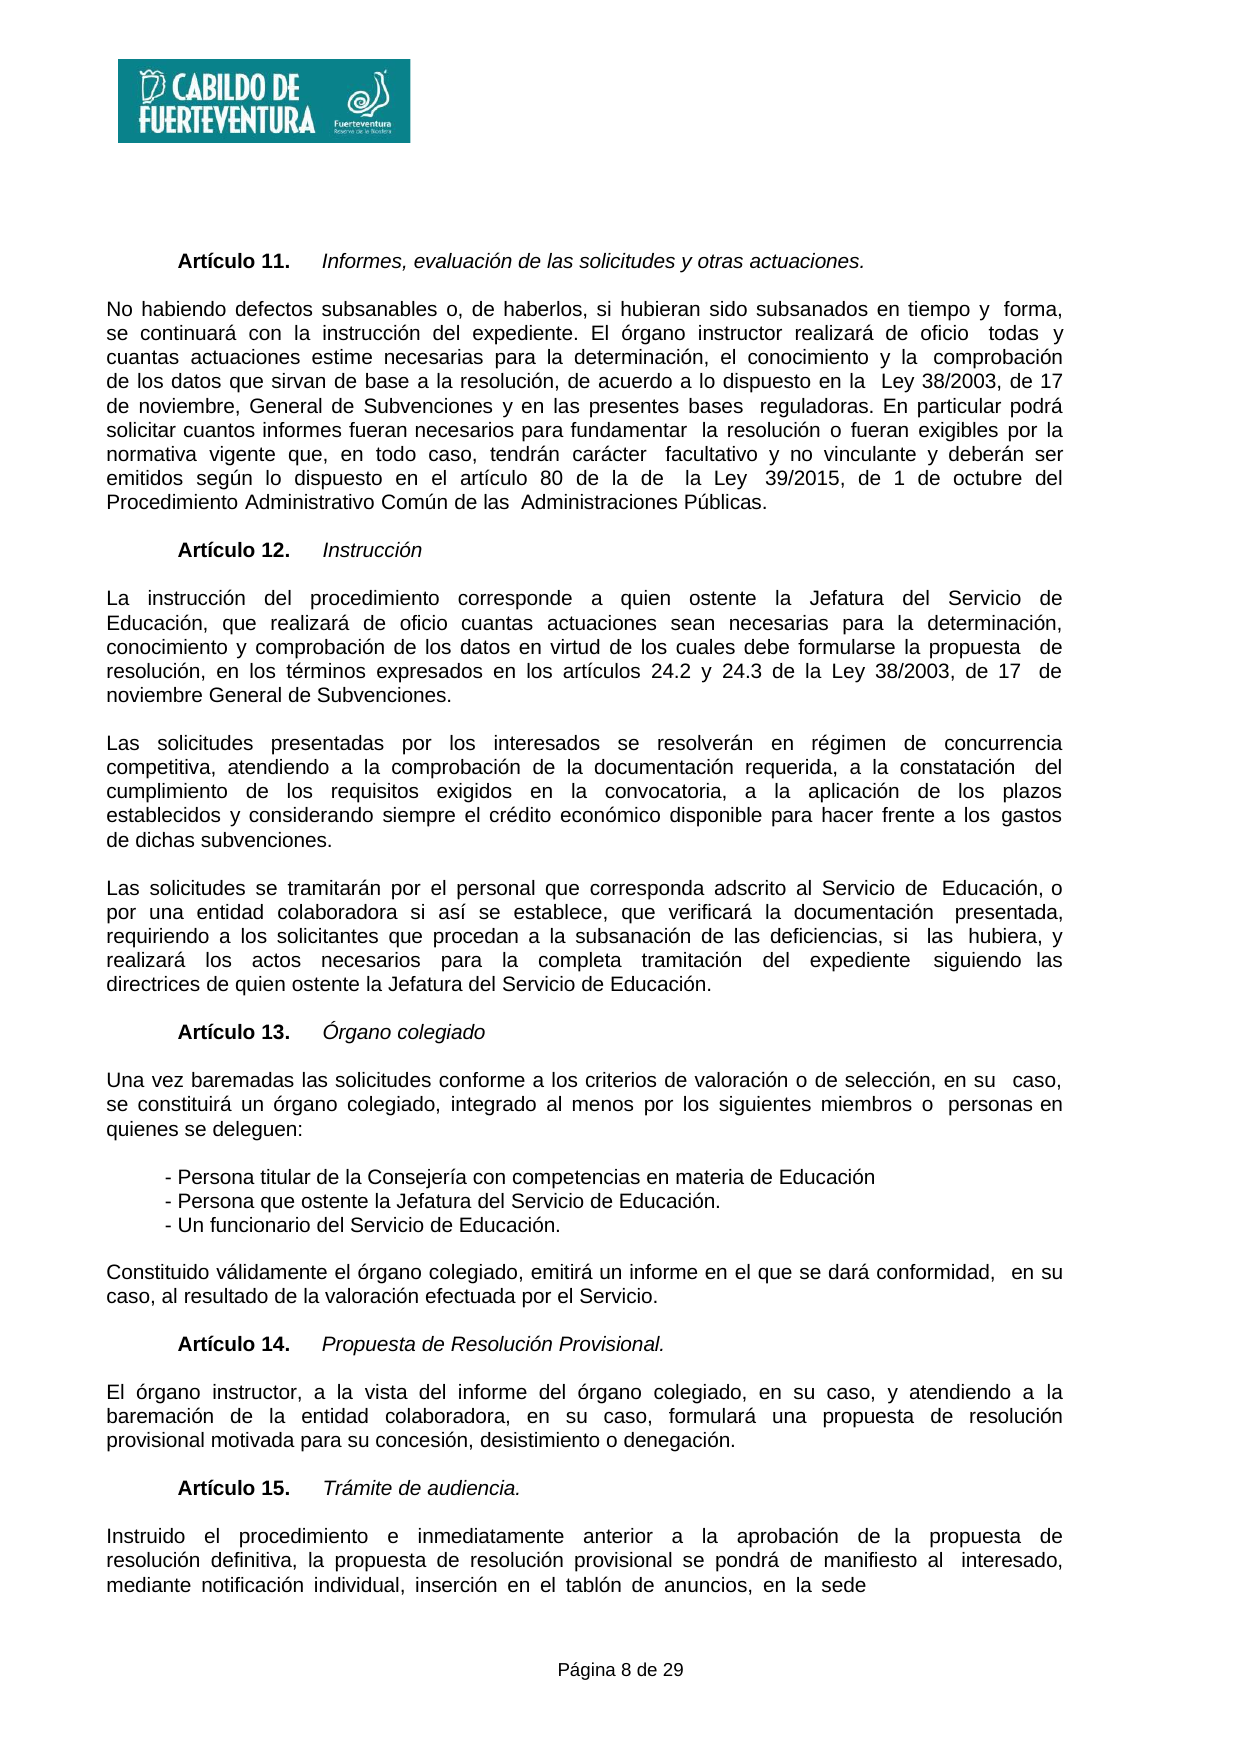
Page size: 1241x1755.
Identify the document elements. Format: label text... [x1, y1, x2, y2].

text No habiendo defectos subsanables o, de haberlos, si hubieran sido subsanados en tiempo y forma, se continuará con la instrucción del expediente. El órgano instructor realizará de oficio todas y cuantas actuaciones estime necesarias para la determinación, el conocimiento y la comprobación de los datos que sirvan de base a la resolución, de acuerdo a lo dispuesto en la Ley 38/2003, de 17 de noviembre, General de Subvenciones y en las presentes bases reguladoras. En particular podrá solicitar cuantos informes fueran necesarios para fundamentar la resolución o fueran exigibles por la normativa vigente que, en todo caso, tendrán carácter facultativo y no vinculante y deberán ser emitidos según lo dispuesto en el artículo 80 de la de la Ley 39/2015, de 1 de octubre del Procedimiento Administrativo Común de las Administraciones Públicas. [106, 297, 1063, 514]
text Las solicitudes presentadas por los interesados se resolverán en régimen de concurrencia competitiva, atendiendo a la comprobación de la documentación requerida, a la constatación del cumplimiento de los requisitos exigidos en la convocatoria, a la aplicación de los plazos establecidos y considerando siempre el crédito económico disponible para hacer frente a los gastos de dichas subvenciones. [106, 731, 1063, 851]
text Artículo 14. Propuesta de Resolución Provisional. [177, 1332, 1074, 1356]
list Persona titular de la Consejería con competencias en materia de Educación [164, 1164, 1074, 1188]
text Constituido válidamente el órgano colegiado, emitirá un informe en el que se dará conformidad, en su caso, al resultado de la valoración efectuada por el Servicio. [106, 1260, 1063, 1308]
text La instrucción del procedimiento corresponde a quien ostente la Jefatura del Servicio de Educación, que realizará de oficio cuantas actuaciones sean necesarias para la determinación, conocimiento y comprobación de los datos en virtud de los cuales debe formularse la propuesta de resolución, en los términos expresados en los artículos 24.2 y 24.3 de la Ley 38/2003, de 17 de noviembre General de Subvenciones. [106, 586, 1063, 707]
text Instruido el procedimiento e inmediatamente anterior a la aprobación de la propuesta de resolución definitiva, la propuesta de resolución provisional se pondrá de manifiesto al interesado, mediante notificación individual, inserción en el tablón de anuncios, en la sede [106, 1524, 1063, 1596]
text Artículo 12. Instrucción [177, 538, 1074, 562]
text Artículo 13. Órgano colegiado [177, 1020, 1074, 1044]
list Persona que ostente la Jefatura del Servicio de Educación. [164, 1188, 1074, 1212]
text Las solicitudes se tramitarán por el personal que corresponda adscrito al Servicio de Educación, o por una entidad colaboradora si así se establece, que verificará la documentación presentada, requiriendo a los solicitantes que procedan a la subsanación de las deficiencias, si las hubiera, y realizará los actos necesarios para la completa tramitación del expediente siguiendo las directrices de quien ostente la Jefatura del Servicio de Educación. [106, 876, 1063, 996]
text Artículo 15. Trámite de audiencia. [177, 1476, 1074, 1500]
text Artículo 11. Informes, evaluación de las solicitudes y otras actuaciones. [177, 249, 1074, 273]
list Un funcionario del Servicio de Educación. [164, 1212, 1074, 1236]
text El órgano instructor, a la vista del informe del órgano colegiado, en su caso, y atendiendo a la baremación de la entidad colaboradora, en su caso, formulará una propuesta de resolución provisional motivada para su concesión, desistimiento o denegación. [106, 1380, 1064, 1452]
text Una vez baremadas las solicitudes conforme a los criterios de valoración o de selección, en su caso, se constituirá un órgano colegiado, integrado al menos por los siguientes miembros o personas en quienes se deleguen: [106, 1068, 1063, 1140]
